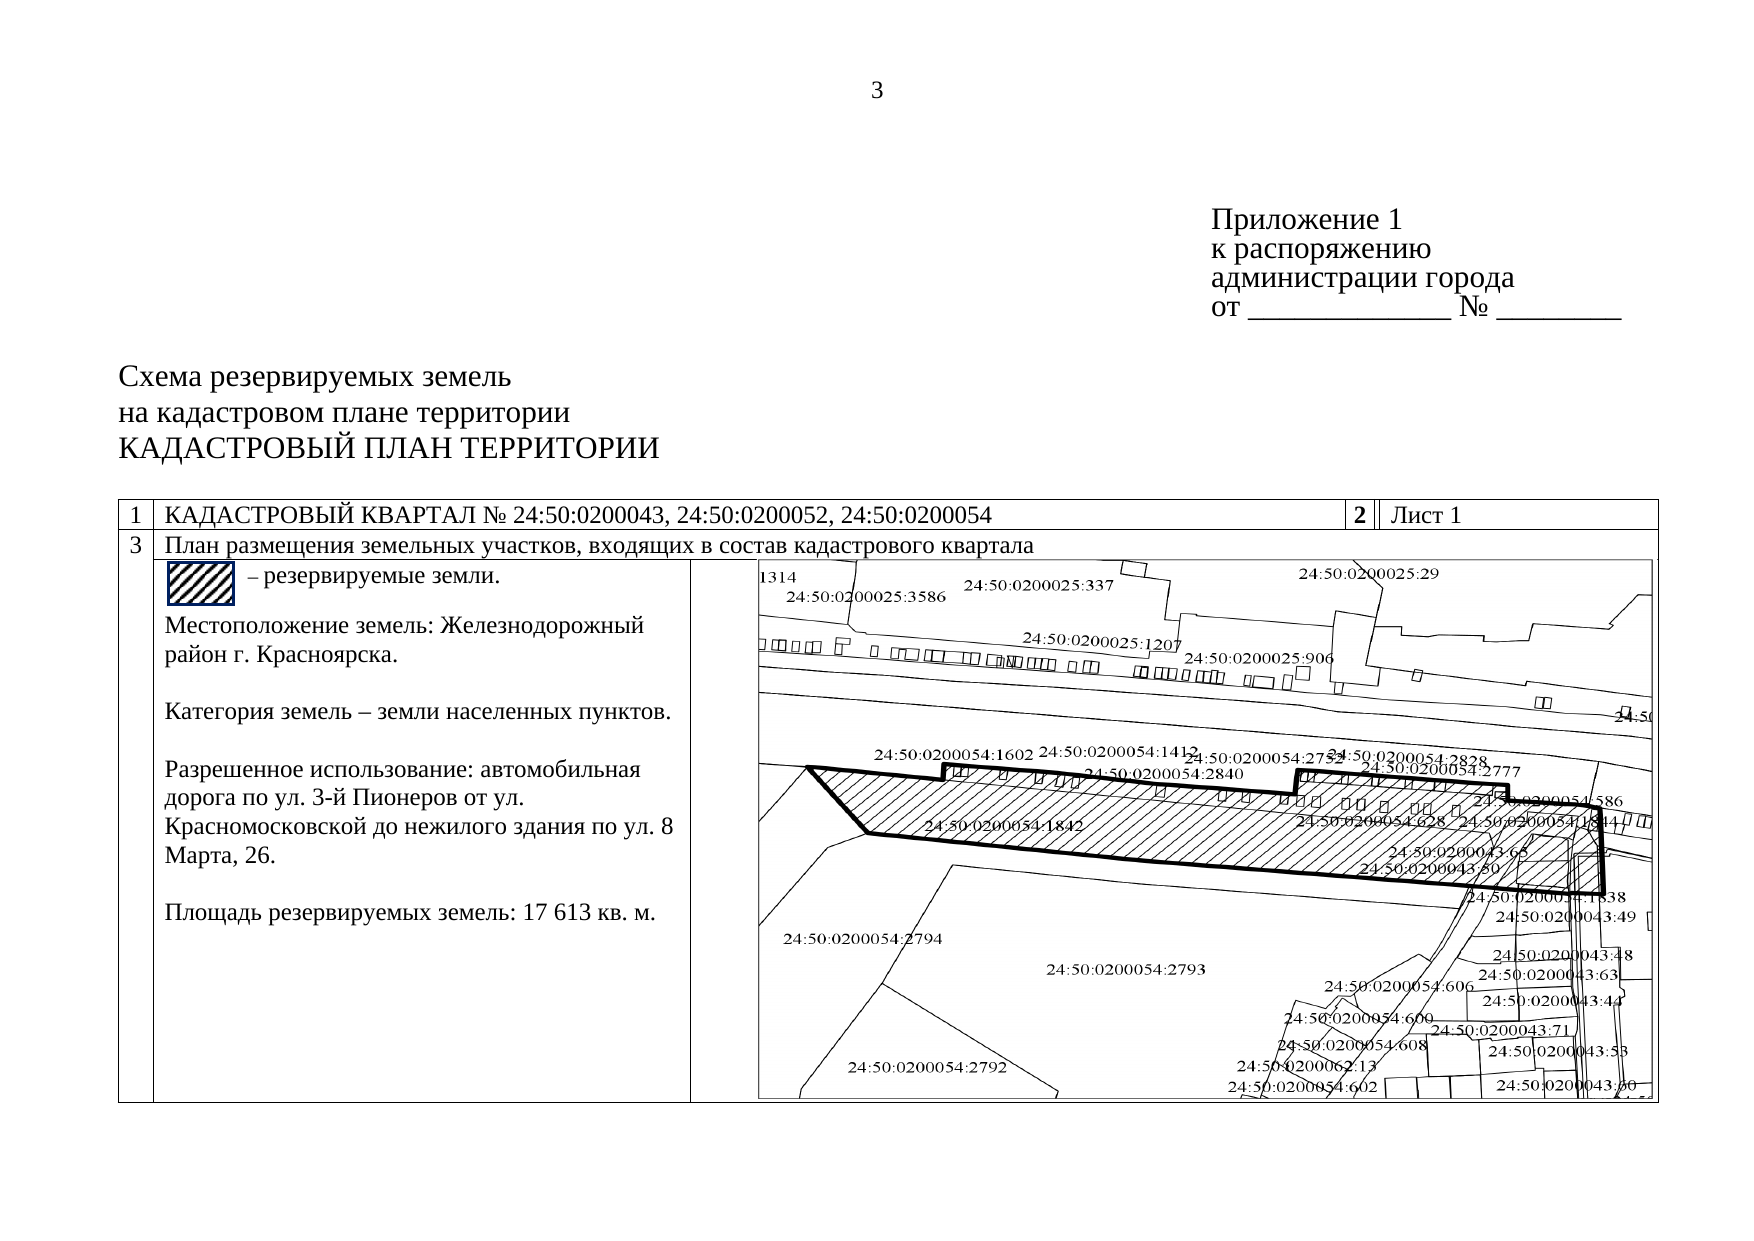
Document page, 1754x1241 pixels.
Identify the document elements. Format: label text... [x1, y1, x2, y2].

table_cell – резервируемые земли. Местоположение земель: Железнодорожный район г. Красноярска. Категория земель – земли населенных пунктов. Разрешенное использование: автомобильная дорога по ул. 3-й Пионеров от ул. Красномосковской до нежилого здания по ул. 8 Марта, 26. Площадь резервируемых земель: 17 613 кв. м. [154, 560, 690, 1102]
table_cell [691, 560, 756, 1102]
text от _____________ № ________ [118, 293, 1636, 322]
text на кадастровом плане территории [118, 394, 1636, 429]
table_header Лист 1 [1380, 500, 1658, 529]
text администрации города [118, 264, 1636, 293]
table_header Кадастровый квартал № 24:50:0200043, 24:50:0200052, 24:50:0200054 [154, 500, 1345, 529]
text Приложение 1 [118, 207, 1636, 236]
text Кадастровый план территории [118, 429, 1636, 466]
table_cell План размещения земельных участков, входящих в состав кадастрового квартала [154, 530, 1658, 559]
text к распоряжению [118, 236, 1636, 264]
text Схема резервируемых земель [118, 358, 1636, 394]
table_cell 3 [119, 530, 153, 1102]
table_header 1 [119, 500, 153, 529]
